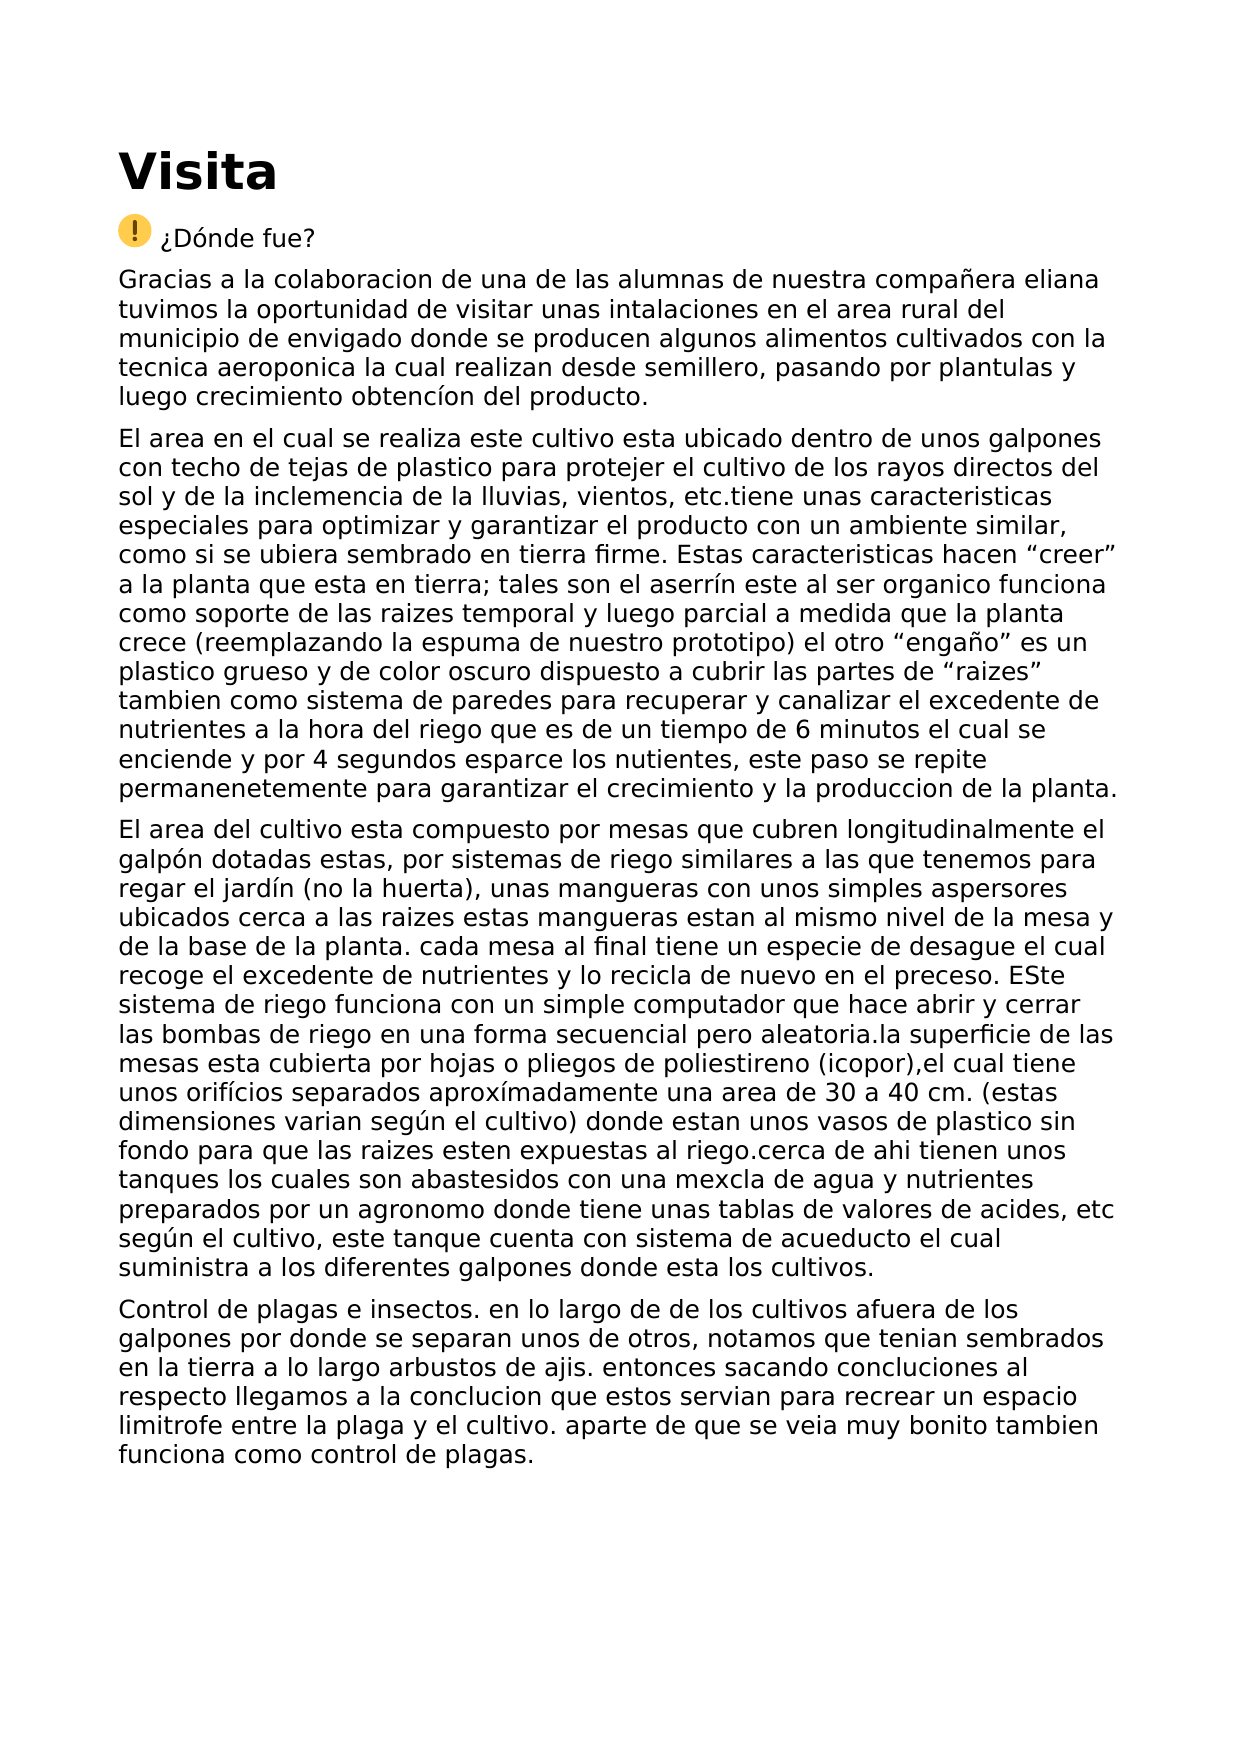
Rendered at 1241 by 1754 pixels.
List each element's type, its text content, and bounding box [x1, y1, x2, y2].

subtitle Visita [118, 143, 1122, 201]
text El area del cultivo esta compuesto por mesas que cubren longitudinalmente el galpón dotadas estas, por sistemas de riego similares a las que tenemos para regar el jardín (no la huerta), unas mangueras con unos simples aspersores ubicados cerca a las raizes estas mangueras estan al mismo nivel de la mesa y de la base de la planta. cada mesa al final tiene un especie de desague el cual recoge el excedente de nutrientes y lo recicla de nuevo en el preceso. ESte sistema de riego funciona con un simple computador que hace abrir y cerrar las bombas de riego en una forma secuencial pero aleatoria.la superficie de las mesas esta cubierta por hojas o pliegos de poliestireno (icopor),el cual tiene unos orifícios separados aproxímadamente una area de 30 a 40 cm. (estas dimensiones varian según el cultivo) donde estan unos vasos de plastico sin fondo para que las raizes esten expuestas al riego.cerca de ahi tienen unos tanques los cuales son abastesidos con una mexcla de agua y nutrientes preparados por un agronomo donde tiene unas tablas de valores de acides, etc según el cultivo, este tanque cuenta con sistema de acueducto el cual suministra a los diferentes galpones donde esta los cultivos. [118, 816, 1122, 1282]
text El area en el cual se realiza este cultivo esta ubicado dentro de unos galpones con techo de tejas de plastico para protejer el cultivo de los rayos directos del sol y de la inclemencia de la lluvias, vientos, etc.tiene unas caracteristicas especiales para optimizar y garantizar el producto con un ambiente similar, como si se ubiera sembrado en tierra firme. Estas caracteristicas hacen “creer” a la planta que esta en tierra; tales son el aserrín este al ser organico funciona como soporte de las raizes temporal y luego parcial a medida que la planta crece (reemplazando la espuma de nuestro prototipo) el otro “engaño” es un plastico grueso y de color oscuro dispuesto a cubrir las partes de “raizes” tambien como sistema de paredes para recuperar y canalizar el excedente de nutrientes a la hora del riego que es de un tiempo de 6 minutos el cual se enciende y por 4 segundos esparce los nutientes, este paso se repite permanenetemente para garantizar el crecimiento y la produccion de la planta. [118, 424, 1122, 803]
text Control de plagas e insectos. en lo largo de de los cultivos afuera de los galpones por donde se separan unos de otros, notamos que tenian sembrados en la tierra a lo largo arbustos de ajis. entonces sacando concluciones al respecto llegamos a la conclucion que estos servian para recrear un espacio limitrofe entre la plaga y el cultivo. aparte de que se veia muy bonito tambien funciona como control de plagas. [118, 1295, 1122, 1470]
text ¿Dónde fue? [118, 214, 1122, 253]
text Gracias a la colaboracion de una de las alumnas de nuestra compañera eliana tuvimos la oportunidad de visitar unas intalaciones en el area rural del municipio de envigado donde se producen algunos alimentos cultivados con la tecnica aeroponica la cual realizan desde semillero, pasando por plantulas y luego crecimiento obtencíon del producto. [118, 266, 1122, 412]
